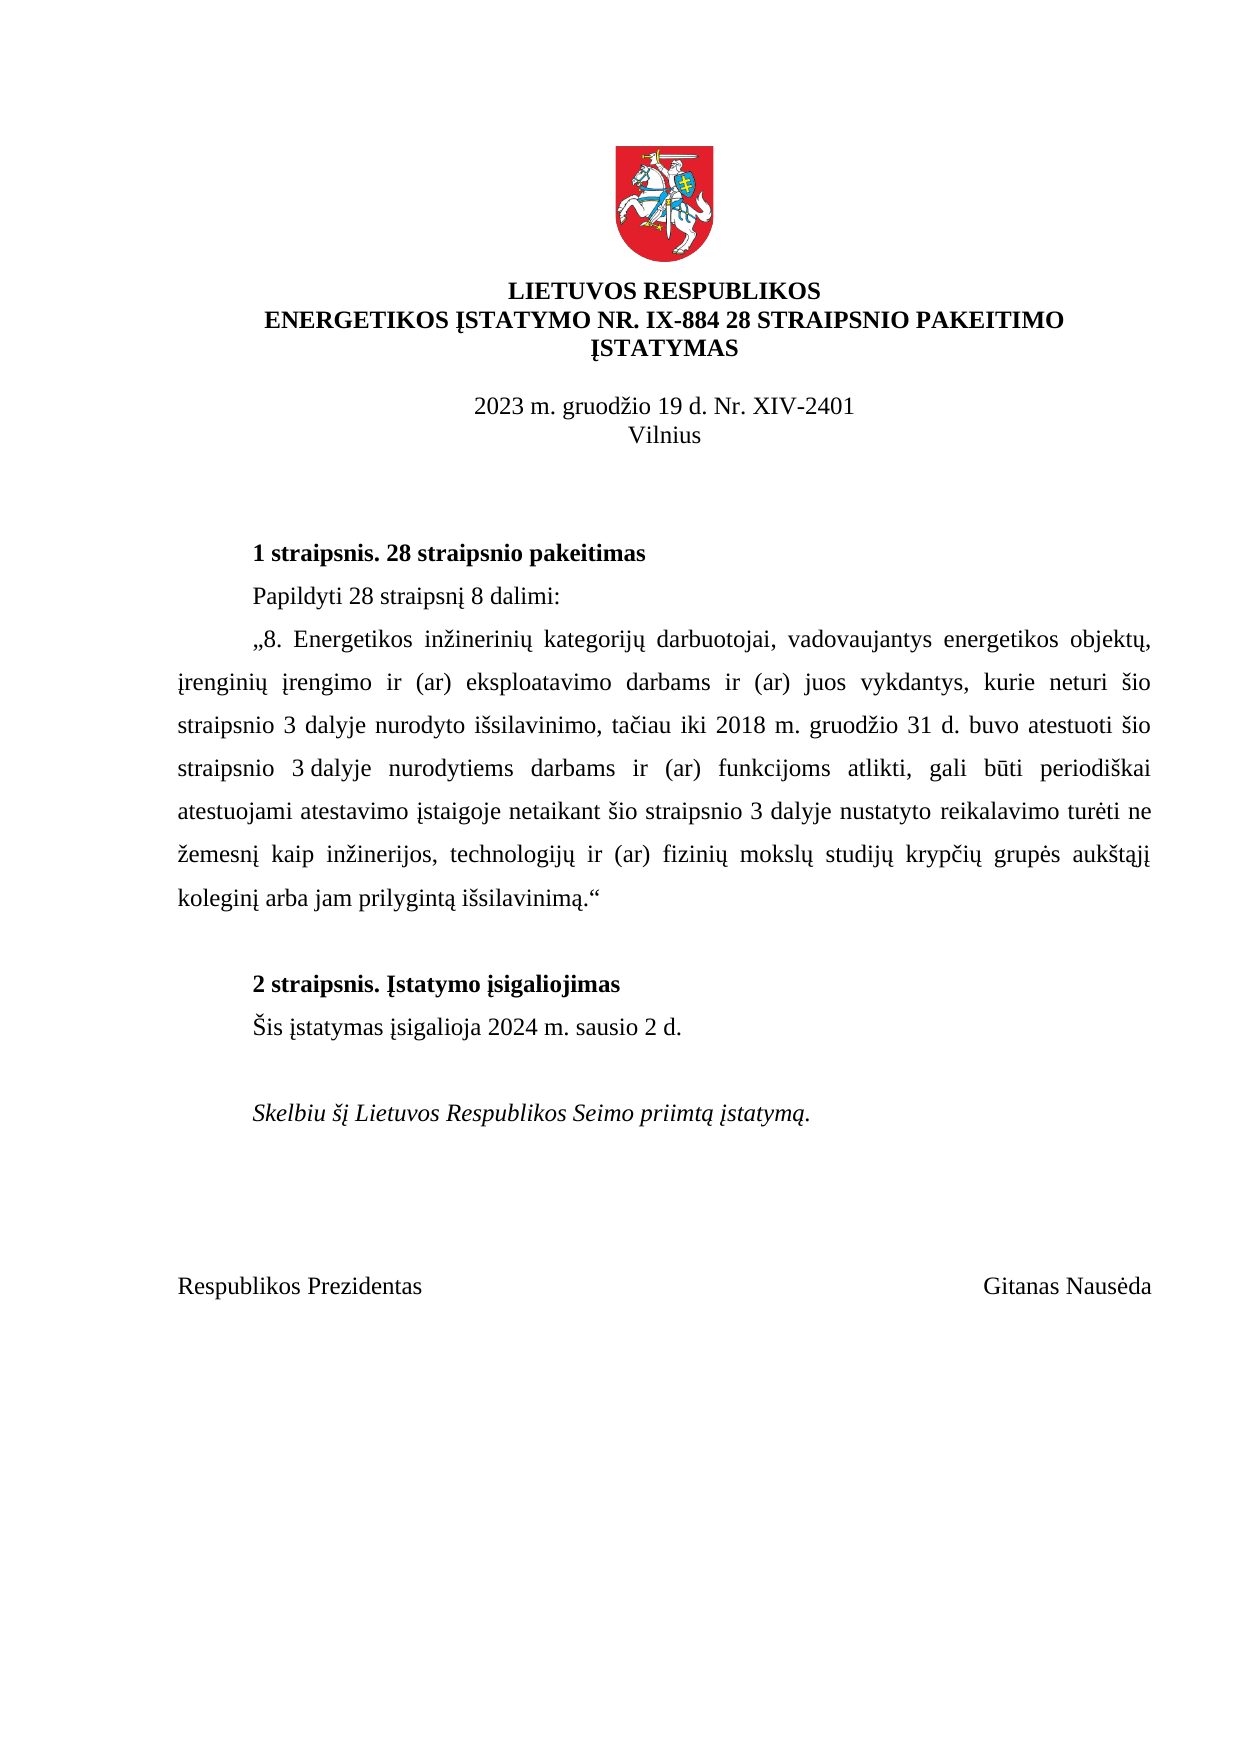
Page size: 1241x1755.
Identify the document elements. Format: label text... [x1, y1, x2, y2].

text 2023 m. gruodžio 19 d. Nr. XIV-2401 [177, 391, 1152, 420]
text Šis įstatymas įsigalioja 2024 m. sausio 2 d. [177, 1012, 1152, 1041]
text LIETUVOS RESPUBLIKOS [177, 276, 1152, 305]
text Vilnius [177, 420, 1152, 448]
text Skelbiu šį Lietuvos Respublikos Seimo priimtą įstatymą. [177, 1098, 1152, 1127]
text ĮSTATYMAS [177, 333, 1152, 362]
text 1 straipsnis. 28 straipsnio pakeitimas [177, 538, 1152, 566]
text „8. Energetikos inžinerinių kategorijų darbuotojai, vadovaujantys energetikos objektų, įrenginių įrengimo ir (ar) eksploatavimo darbams ir (ar) juos vykdantys, kurie neturi šio straipsnio 3 dalyje nurodyto išsilavinimo, tačiau iki 2018 m. gruodžio 31 d. buvo atestuoti šio straipsnio 3 dalyje nurodytiems darbams ir (ar) funkcijoms atlikti, gali būti periodiškai atestuojami atestavimo įstaigoje netaikant šio straipsnio 3 dalyje nustatyto reikalavimo turėti ne žemesnį kaip inžinerijos, technologijų ir (ar) fizinių mokslų studijų krypčių grupės aukštąjį koleginį arba jam prilygintą išsilavinimą.“ [177, 624, 1152, 911]
text Respublikos Prezidentas Gitanas Nausėda [177, 1271, 1152, 1299]
text ENERGETIKOS ĮSTATYMO NR. IX-884 28 STRAIPSNIO PAKEITIMO [177, 305, 1152, 333]
text 2 straipsnis. Įstatymo įsigaliojimas [177, 969, 1152, 998]
text Papildyti 28 straipsnį 8 dalimi: [177, 581, 1152, 609]
